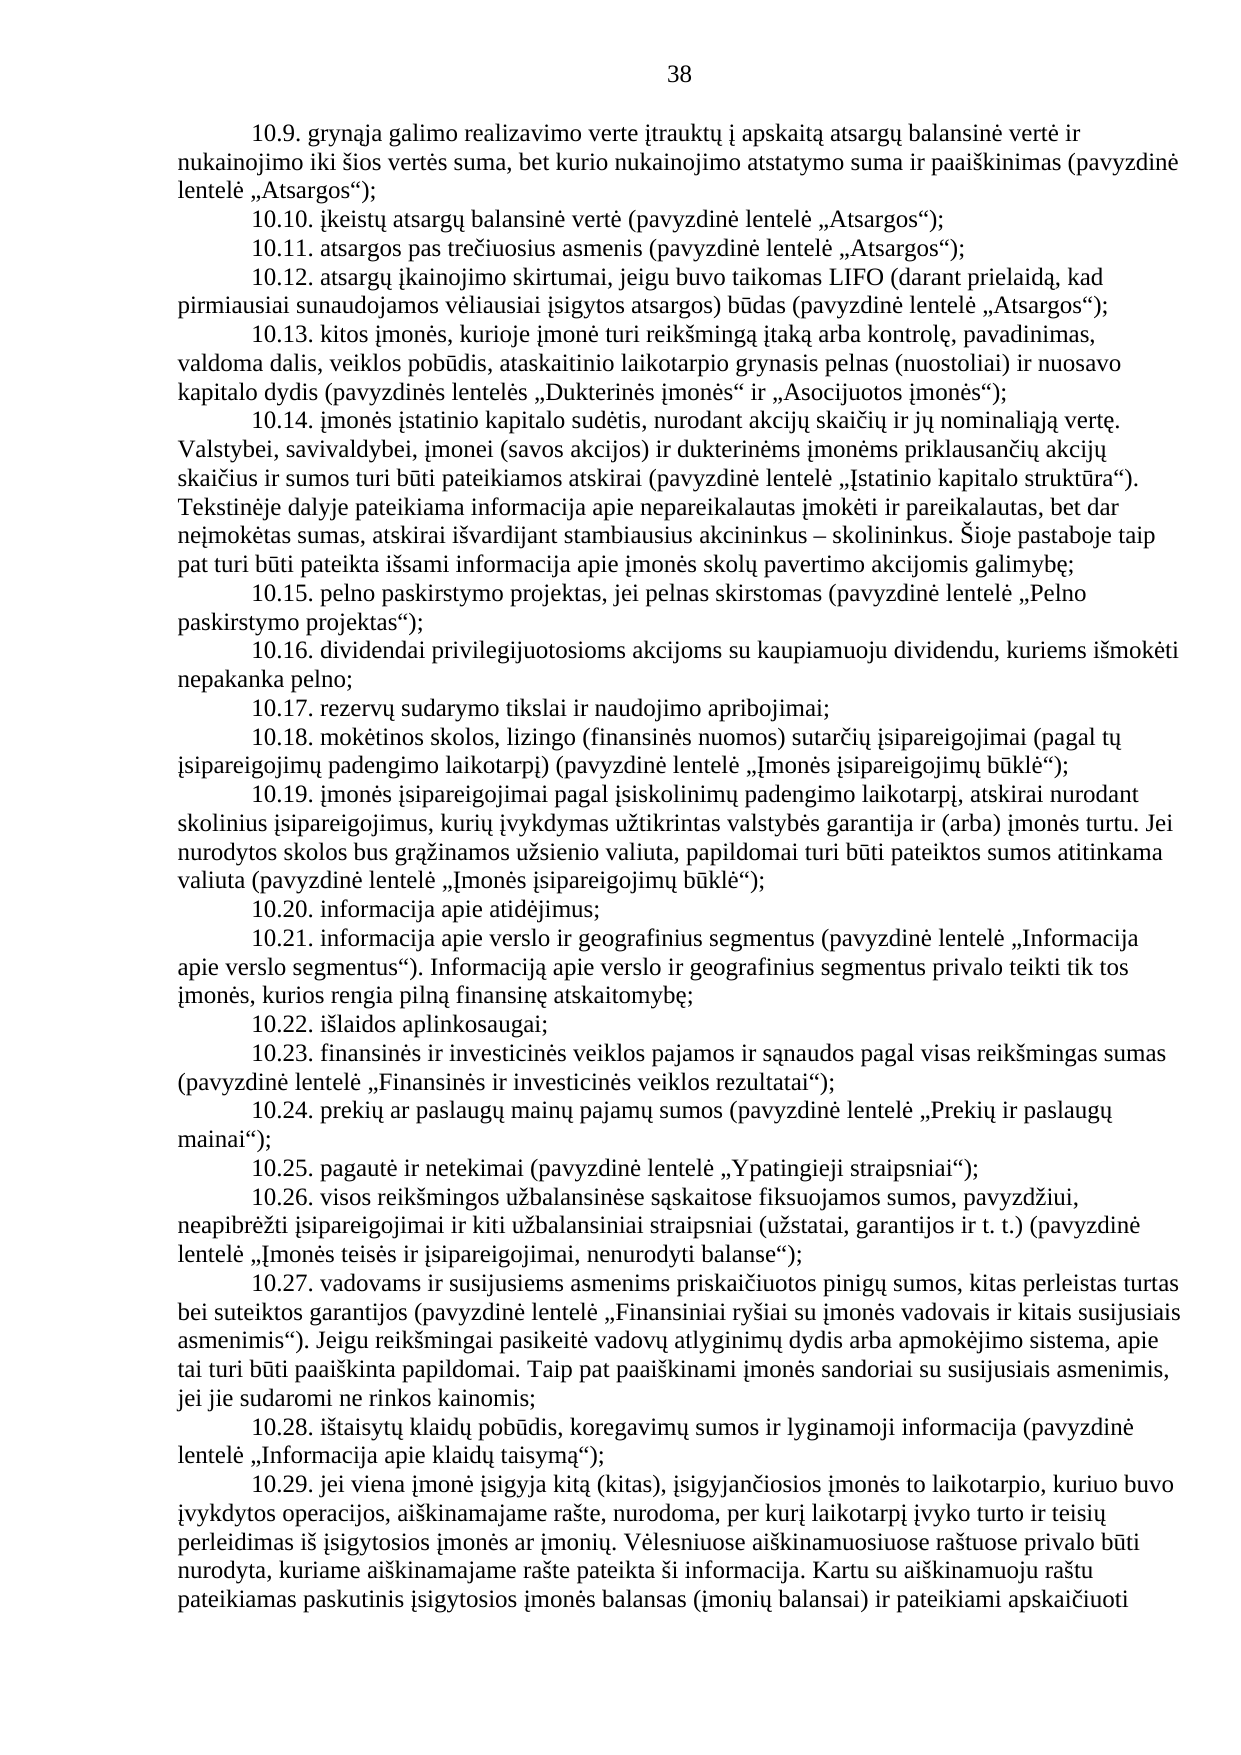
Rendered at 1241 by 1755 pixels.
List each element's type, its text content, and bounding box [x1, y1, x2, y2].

text 10.11. atsargos pas trečiuosius asmenis (pavyzdinė lentelė „Atsargos“); [177, 233, 1181, 262]
text 10.27. vadovams ir susijusiems asmenims priskaičiuotos pinigų sumos, kitas perleistas turtas bei suteiktos garantijos (pavyzdinė lentelė „Finansiniai ryšiai su įmonės vadovais ir kitais susijusiais asmenimis“). Jeigu reikšmingai pasikeitė vadovų atlyginimų dydis arba apmokėjimo sistema, apie tai turi būti paaiškinta papildomai. Taip pat paaiškinami įmonės sandoriai su susijusiais asmenimis, jei jie sudaromi ne rinkos kainomis; [177, 1268, 1181, 1412]
text 10.13. kitos įmonės, kurioje įmonė turi reikšmingą įtaką arba kontrolę, pavadinimas, valdoma dalis, veiklos pobūdis, ataskaitinio laikotarpio grynasis pelnas (nuostoliai) ir nuosavo kapitalo dydis (pavyzdinės lentelės „Dukterinės įmonės“ ir „Asocijuotos įmonės“); [177, 319, 1181, 406]
text 10.21. informacija apie verslo ir geografinius segmentus (pavyzdinė lentelė „Informacija apie verslo segmentus“). Informaciją apie verslo ir geografinius segmentus privalo teikti tik tos įmonės, kurios rengia pilną finansinę atskaitomybę; [177, 923, 1181, 1009]
text 10.15. pelno paskirstymo projektas, jei pelnas skirstomas (pavyzdinė lentelė „Pelno paskirstymo projektas“); [177, 578, 1181, 636]
text 10.14. įmonės įstatinio kapitalo sudėtis, nurodant akcijų skaičių ir jų nominaliąją vertę. Valstybei, savivaldybei, įmonei (savos akcijos) ir dukterinėms įmonėms priklausančių akcijų skaičius ir sumos turi būti pateikiamos atskirai (pavyzdinė lentelė „Įstatinio kapitalo struktūra“). Tekstinėje dalyje pateikiama informacija apie nepareikalautas įmokėti ir pareikalautas, bet dar neįmokėtas sumas, atskirai išvardijant stambiausius akcininkus – skolininkus. Šioje pastaboje taip pat turi būti pateikta išsami informacija apie įmonės skolų pavertimo akcijomis galimybę; [177, 406, 1181, 578]
text 10.10. įkeistų atsargų balansinė vertė (pavyzdinė lentelė „Atsargos“); [177, 204, 1181, 233]
text 10.29. jei viena įmonė įsigyja kitą (kitas), įsigyjančiosios įmonės to laikotarpio, kuriuo buvo įvykdytos operacijos, aiškinamajame rašte, nurodoma, per kurį laikotarpį įvyko turto ir teisių perleidimas iš įsigytosios įmonės ar įmonių. Vėlesniuose aiškinamuosiuose raštuose privalo būti nurodyta, kuriame aiškinamajame rašte pateikta ši informacija. Kartu su aiškinamuoju raštu pateikiamas paskutinis įsigytosios įmonės balansas (įmonių balansai) ir pateikiami apskaičiuoti [177, 1469, 1181, 1613]
text 10.19. įmonės įsipareigojimai pagal įsiskolinimų padengimo laikotarpį, atskirai nurodant skolinius įsipareigojimus, kurių įvykdymas užtikrintas valstybės garantija ir (arba) įmonės turtu. Jei nurodytos skolos bus grąžinamos užsienio valiuta, papildomai turi būti pateiktos sumos atitinkama valiuta (pavyzdinė lentelė „Įmonės įsipareigojimų būklė“); [177, 779, 1181, 894]
text 10.28. ištaisytų klaidų pobūdis, koregavimų sumos ir lyginamoji informacija (pavyzdinė lentelė „Informacija apie klaidų taisymą“); [177, 1412, 1181, 1469]
text 10.12. atsargų įkainojimo skirtumai, jeigu buvo taikomas LIFO (darant prielaidą, kad pirmiausiai sunaudojamos vėliausiai įsigytos atsargos) būdas (pavyzdinė lentelė „Atsargos“); [177, 262, 1181, 319]
text 10.24. prekių ar paslaugų mainų pajamų sumos (pavyzdinė lentelė „Prekių ir paslaugų mainai“); [177, 1096, 1181, 1153]
text 10.26. visos reikšmingos užbalansinėse sąskaitose fiksuojamos sumos, pavyzdžiui, neapibrėžti įsipareigojimai ir kiti užbalansiniai straipsniai (užstatai, garantijos ir t. t.) (pavyzdinė lentelė „Įmonės teisės ir įsipareigojimai, nenurodyti balanse“); [177, 1182, 1181, 1268]
text 10.16. dividendai privilegijuotosioms akcijoms su kaupiamuoju dividendu, kuriems išmokėti nepakanka pelno; [177, 636, 1181, 693]
text 10.17. rezervų sudarymo tikslai ir naudojimo apribojimai; [177, 693, 1181, 722]
text 10.22. išlaidos aplinkosaugai; [177, 1009, 1181, 1038]
text 10.20. informacija apie atidėjimus; [177, 894, 1181, 923]
text 10.18. mokėtinos skolos, lizingo (finansinės nuomos) sutarčių įsipareigojimai (pagal tų įsipareigojimų padengimo laikotarpį) (pavyzdinė lentelė „Įmonės įsipareigojimų būklė“); [177, 722, 1181, 779]
text 10.9. grynąja galimo realizavimo verte įtrauktų į apskaitą atsargų balansinė vertė ir nukainojimo iki šios vertės suma, bet kurio nukainojimo atstatymo suma ir paaiškinimas (pavyzdinė lentelė „Atsargos“); [177, 118, 1181, 204]
text 10.23. finansinės ir investicinės veiklos pajamos ir sąnaudos pagal visas reikšmingas sumas (pavyzdinė lentelė „Finansinės ir investicinės veiklos rezultatai“); [177, 1038, 1181, 1096]
text 10.25. pagautė ir netekimai (pavyzdinė lentelė „Ypatingieji straipsniai“); [177, 1153, 1181, 1182]
